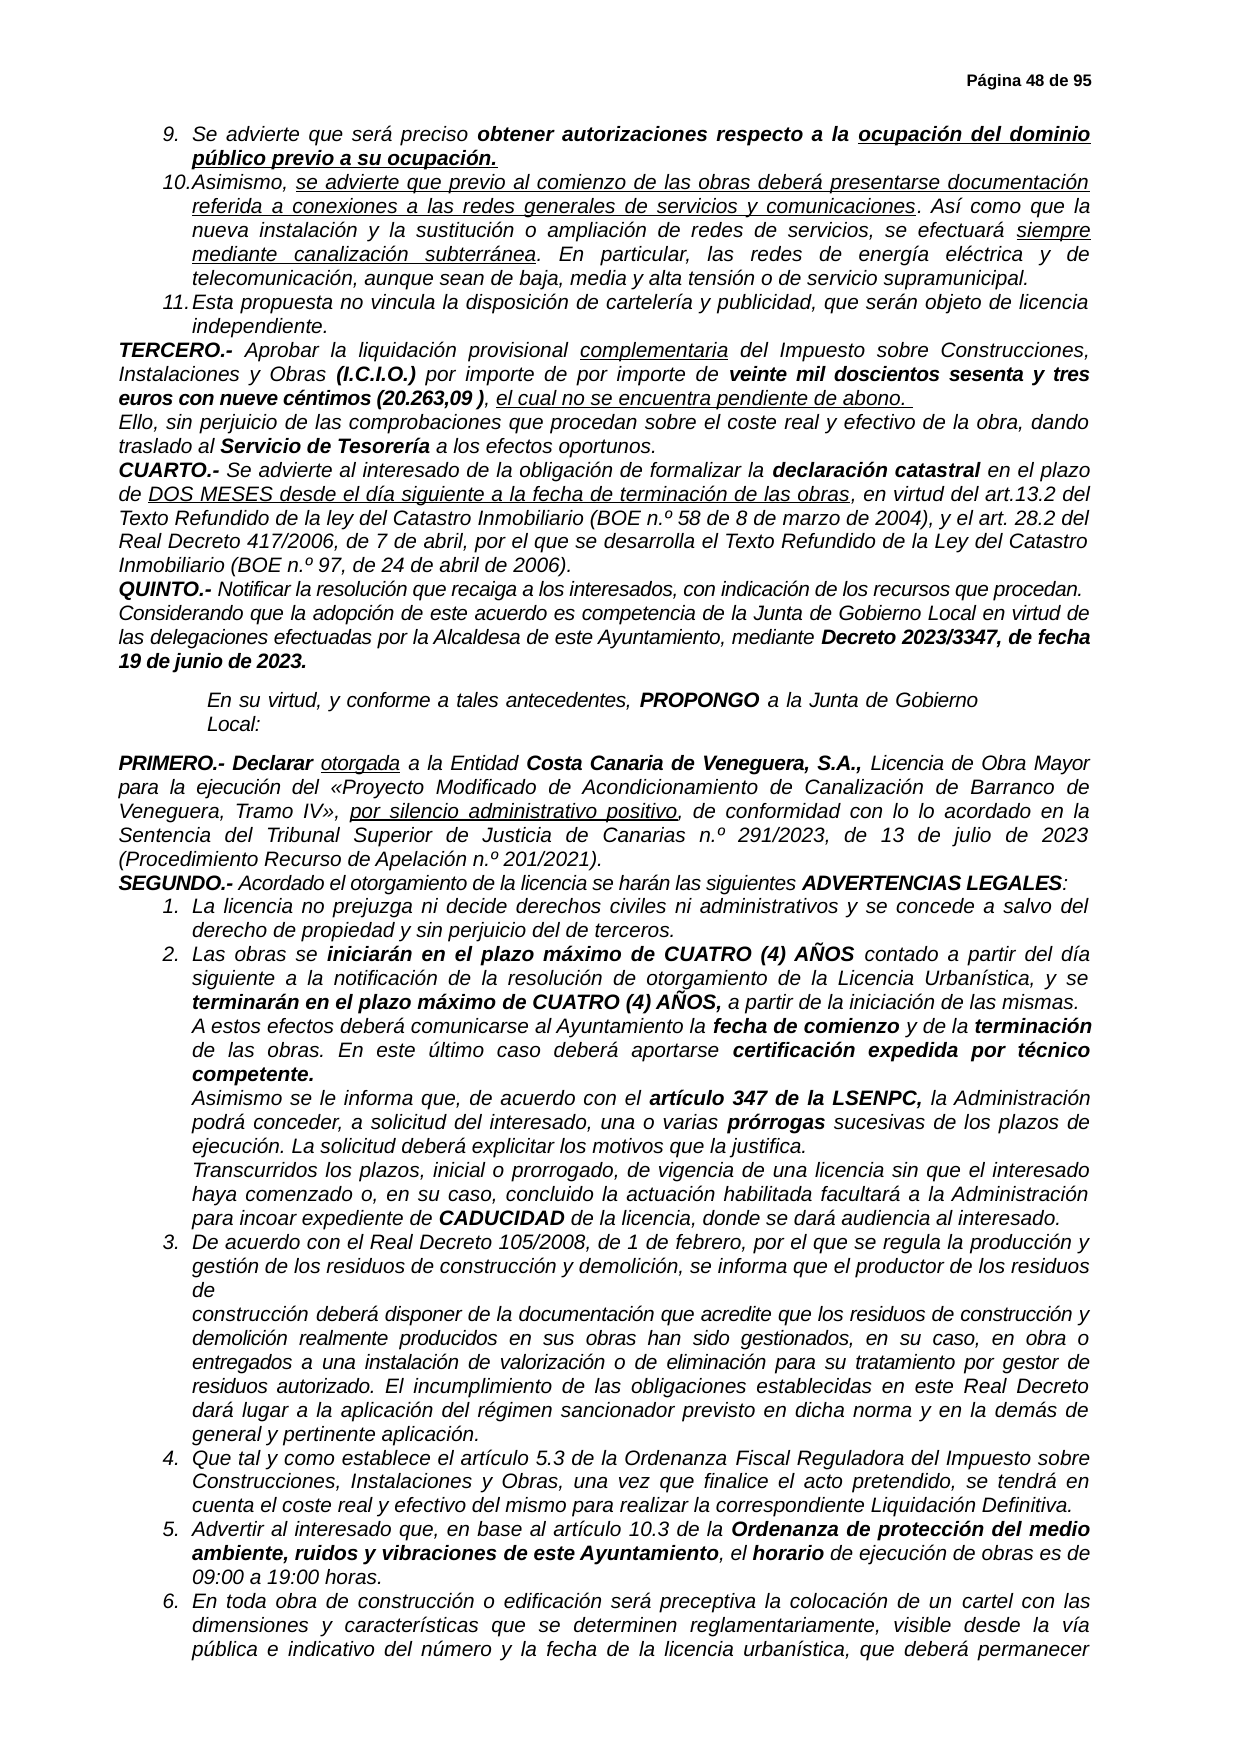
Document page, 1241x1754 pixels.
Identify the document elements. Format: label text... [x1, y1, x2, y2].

text Considerando que la adopción de este acuerdo es competencia de la Junta de Gobierno Local en virtud de las delegaciones efectuadas por la Alcaldesa de este Ayuntamiento, mediante Decreto 2023/3347, de fecha 19 de junio de 2023. [118, 601, 1092, 673]
text Ello, sin perjuicio de las comprobaciones que procedan sobre el coste real y efectivo de la obra, dando traslado al Servicio de Tesorería a los efectos oportunos. [118, 409, 1092, 457]
list Esta propuesta no vincula la disposición de cartelería y publicidad, que serán objeto de licencia independiente. [162, 290, 1092, 338]
list En toda obra de construcción o edificación será preceptiva la colocación de un cartel con las dimensiones y características que se determinen reglamentariamente, visible desde la vía pública e indicativo del número y la fecha de la licencia urbanística, que deberá permanecer [162, 1589, 1092, 1661]
list Asimismo, se advierte que previo al comienzo de las obras deberá presentarse documentación referida a conexiones a las redes generales de servicios y comunicaciones. Así como que la nueva instalación y la sustitución o ampliación de redes de servicios, se efectuará siempre mediante canalización subterránea. En particular, las redes de energía eléctrica y de telecomunicación, aunque sean de baja, media y alta tensión o de servicio supramunicipal. [162, 170, 1092, 290]
list Las obras se iniciarán en el plazo máximo de CUATRO (4) AÑOS contado a partir del día siguiente a la notificación de la resolución de otorgamiento de la Licencia Urbanística, y se terminarán en el plazo máximo de CUATRO (4) AÑOS, a partir de la iniciación de las mismas. [162, 942, 1092, 1014]
list La licencia no prejuzga ni decide derechos civiles ni administrativos y se concede a salvo del derecho de propiedad y sin perjuicio del de terceros. [162, 894, 1092, 942]
list Que tal y como establece el artículo 5.3 de la Ordenanza Fiscal Reguladora del Impuesto sobre Construcciones, Instalaciones y Obras, una vez que finalice el acto pretendido, se tendrá en cuenta el coste real y efectivo del mismo para realizar la correspondiente Liquidación Definitiva. [162, 1445, 1092, 1517]
text TERCERO.- Aprobar la liquidación provisional complementaria del Impuesto sobre Construcciones, Instalaciones y Obras (I.C.I.O.) por importe de por importe de veinte mil doscientos sesenta y tres euros con nueve céntimos (20.263,09 ), el cual no se encuentra pendiente de abono. [118, 338, 1092, 409]
list Transcurridos los plazos, inicial o prorrogado, de vigencia de una licencia sin que el interesado haya comenzado o, en su caso, concluido la actuación habilitada facultará a la Administración para incoar expediente de CADUCIDAD de la licencia, donde se dará audiencia al interesado. [162, 1158, 1092, 1230]
list De acuerdo con el Real Decreto 105/2008, de 1 de febrero, por el que se regula la producción y gestión de los residuos de construcción y demolición, se informa que el productor de los residuos de [162, 1230, 1092, 1302]
list Asimismo se le informa que, de acuerdo con el artículo 347 de la LSENPC, la Administración podrá conceder, a solicitud del interesado, una o varias prórrogas sucesivas de los plazos de ejecución. La solicitud deberá explicitar los motivos que la justifica. [162, 1086, 1092, 1158]
text CUARTO.- Se advierte al interesado de la obligación de formalizar la declaración catastral en el plazo de DOS MESES desde el día siguiente a la fecha de terminación de las obras, en virtud del art.13.2 del Texto Refundido de la ley del Catastro Inmobiliario (BOE n.º 58 de 8 de marzo de 2004), y el art. 28.2 del Real Decreto 417/2006, de 7 de abril, por el que se desarrolla el Texto Refundido de la Ley del Catastro Inmobiliario (BOE n.º 97, de 24 de abril de 2006). [118, 457, 1092, 577]
list Se advierte que será preciso obtener autorizaciones respecto a la ocupación del dominio público previo a su ocupación. [162, 122, 1092, 170]
text En su virtud, y conforme a tales antecedentes, PROPONGO a la Junta de Gobierno Local: [207, 688, 980, 736]
text PRIMERO.- Declarar otorgada a la Entidad Costa Canaria de Veneguera, S.A., Licencia de Obra Mayor para la ejecución del «Proyecto Modificado de Acondicionamiento de Canalización de Barranco de Veneguera, Tramo IV», por silencio administrativo positivo, de conformidad con lo lo acordado en la Sentencia del Tribunal Superior de Justicia de Canarias n.º 291/2023, de 13 de julio de 2023 (Procedimiento Recurso de Apelación n.º 201/2021). [118, 751, 1092, 870]
list A estos efectos deberá comunicarse al Ayuntamiento la fecha de comienzo y de la terminación de las obras. En este último caso deberá aportarse certificación expedida por técnico competente. [162, 1014, 1092, 1086]
text SEGUNDO.- Acordado el otorgamiento de la licencia se harán las siguientes ADVERTENCIAS LEGALES: [118, 870, 1092, 894]
text QUINTO.- Notificar la resolución que recaiga a los interesados, con indicación de los recursos que procedan. [118, 577, 1092, 601]
list Advertir al interesado que, en base al artículo 10.3 de la Ordenanza de protección del medio ambiente, ruidos y vibraciones de este Ayuntamiento, el horario de ejecución de obras es de 09:00 a 19:00 horas. [162, 1517, 1092, 1589]
list construcción deberá disponer de la documentación que acredite que los residuos de construcción y demolición realmente producidos en sus obras han sido gestionados, en su caso, en obra o entregados a una instalación de valorización o de eliminación para su tratamiento por gestor de residuos autorizado. El incumplimiento de las obligaciones establecidas en este Real Decreto dará lugar a la aplicación del régimen sancionador previsto en dicha norma y en la demás de general y pertinente aplicación. [162, 1302, 1092, 1445]
